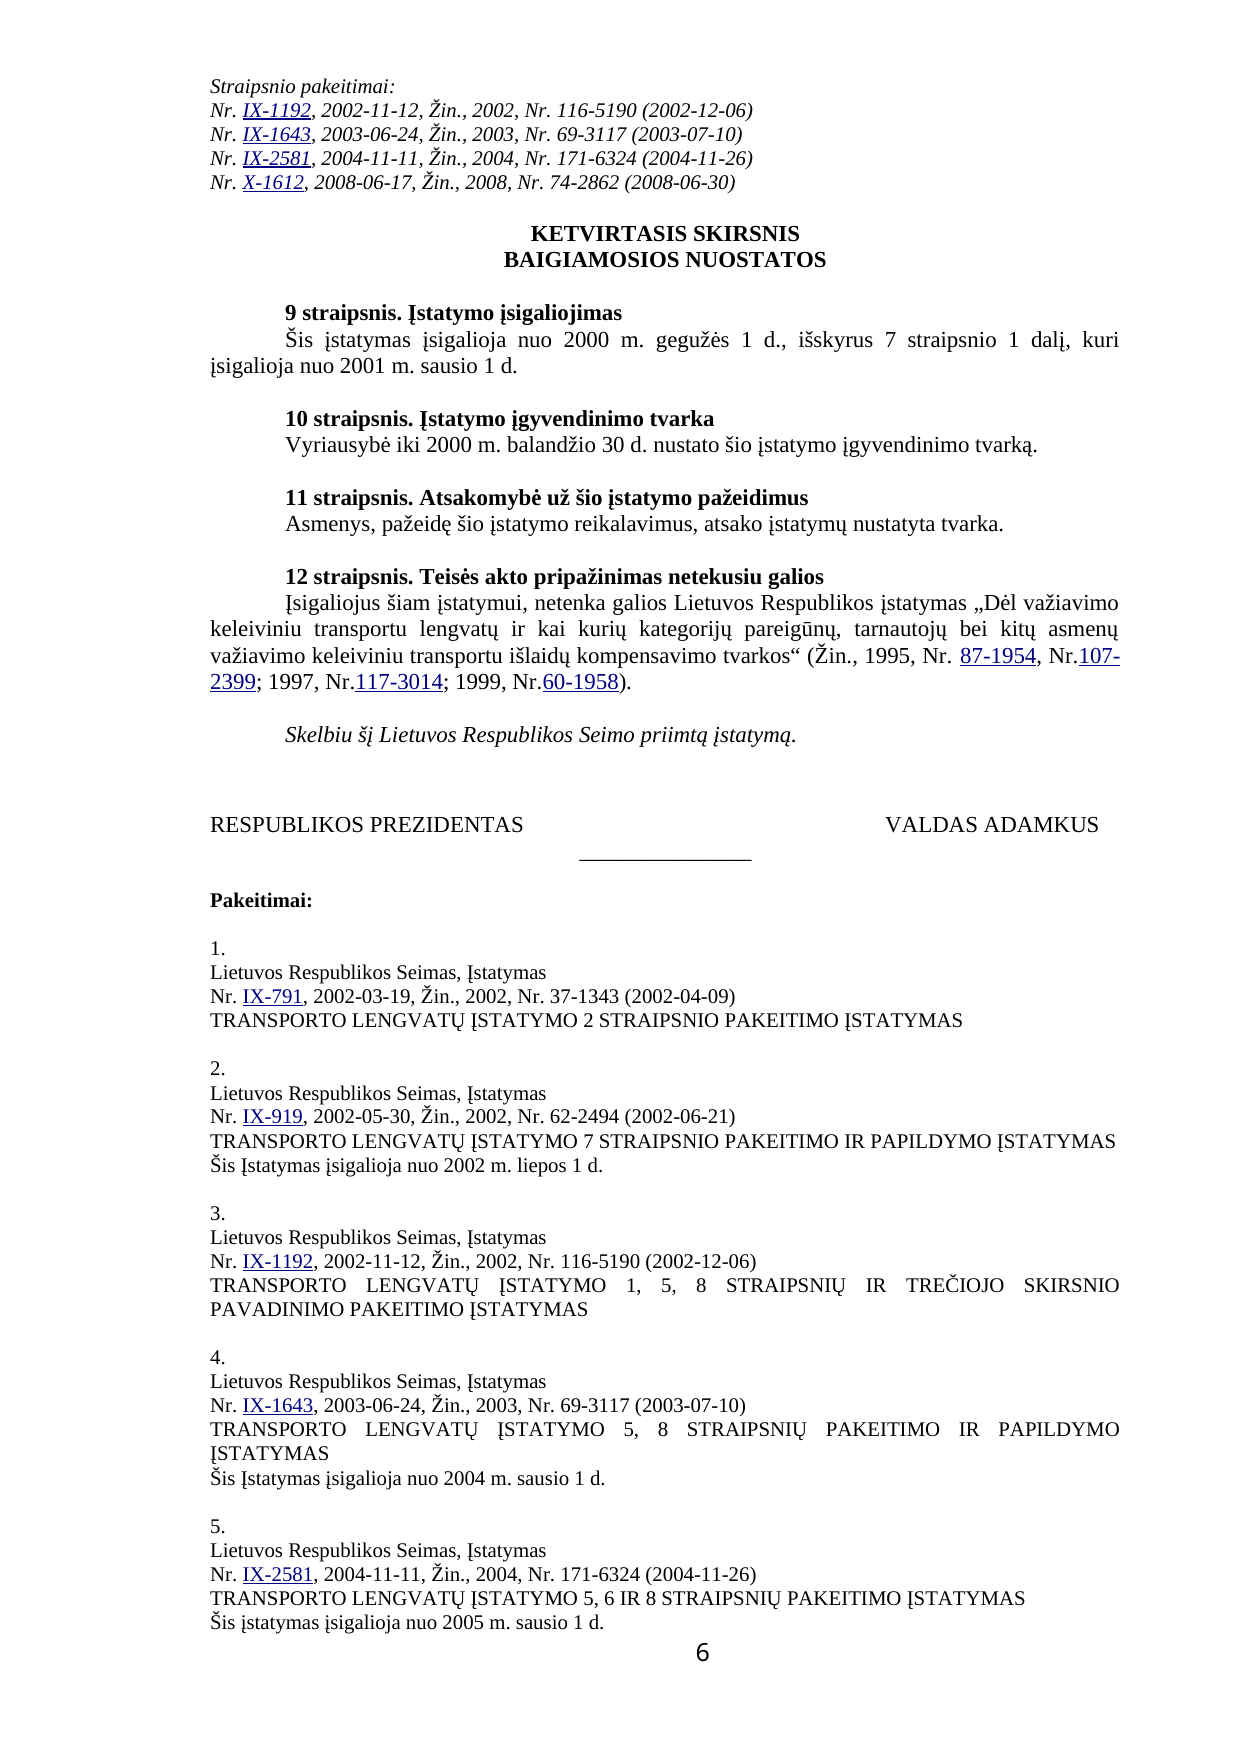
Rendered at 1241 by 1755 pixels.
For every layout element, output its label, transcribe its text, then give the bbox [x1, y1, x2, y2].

text Nr. IX-1192, 2002-11-12, Žin., 2002, Nr. 116-5190 (2002-12-06) [210, 98, 1120, 122]
text Šis įstatymas įsigalioja nuo 2005 m. sausio 1 d. [210, 1610, 1120, 1634]
text Nr. IX-1192, 2002-11-12, Žin., 2002, Nr. 116-5190 (2002-12-06) [210, 1249, 1120, 1273]
text Straipsnio pakeitimai: [210, 73, 1120, 98]
text 9 straipsnis. Įstatymo įsigaliojimas [210, 299, 1120, 326]
text Pakeitimai: [210, 888, 1120, 912]
subtitle KETVIRTASIS SKIRSNIS [210, 220, 1120, 247]
text Lietuvos Respublikos Seimas, Įstatymas [210, 960, 1120, 984]
text Vyriausybė iki 2000 m. balandžio 30 d. nustato šio įstatymo įgyvendinimo tvarką. [210, 431, 1120, 457]
text 4. [210, 1345, 1120, 1369]
text 11 straipsnis. Atsakomybė už šio įstatymo pažeidimus [210, 484, 1120, 510]
text Nr. IX-2581, 2004-11-11, Žin., 2004, Nr. 171-6324 (2004-11-26) [210, 146, 1120, 170]
text RESPUBLIKOS PREZIDENTAS VALDAS ADAMKUS [210, 811, 1120, 837]
subtitle BAIGIAMOSIOS NUOSTATOS [210, 247, 1120, 273]
text 10 straipsnis. Įstatymo įgyvendinimo tvarka [210, 405, 1120, 431]
text 5. [210, 1513, 1120, 1538]
text 1. [210, 936, 1120, 960]
text Lietuvos Respublikos Seimas, Įstatymas [210, 1369, 1120, 1393]
text 2. [210, 1056, 1120, 1080]
text Šis Įstatymas įsigalioja nuo 2002 m. liepos 1 d. [210, 1153, 1120, 1177]
text 3. [210, 1201, 1120, 1225]
text TRANSPORTO LENGVATŲ ĮSTATYMO 1, 5, 8 STRAIPSNIŲ IR TREČIOJO SKIRSNIO PAVADINIMO PAKEITIMO ĮSTATYMAS [210, 1273, 1120, 1321]
text Nr. IX-1643, 2003-06-24, Žin., 2003, Nr. 69-3117 (2003-07-10) [210, 1393, 1120, 1417]
text Lietuvos Respublikos Seimas, Įstatymas [210, 1225, 1120, 1249]
text Nr. IX-2581, 2004-11-11, Žin., 2004, Nr. 171-6324 (2004-11-26) [210, 1562, 1120, 1586]
text 12 straipsnis. Teisės akto pripažinimas netekusiu galios [210, 563, 1120, 589]
text TRANSPORTO LENGVATŲ ĮSTATYMO 5, 6 IR 8 STRAIPSNIŲ PAKEITIMO ĮSTATYMAS [210, 1586, 1120, 1610]
text Lietuvos Respublikos Seimas, Įstatymas [210, 1538, 1120, 1562]
text Nr. IX-791, 2002-03-19, Žin., 2002, Nr. 37-1343 (2002-04-09) [210, 984, 1120, 1008]
text Šis įstatymas įsigalioja nuo 2000 m. gegužės 1 d., išskyrus 7 straipsnio 1 dalį, kuri įsigalioja nuo 2001 m. sausio 1 d. [210, 326, 1120, 378]
text Lietuvos Respublikos Seimas, Įstatymas [210, 1080, 1120, 1104]
text Įsigaliojus šiam įstatymui, netenka galios Lietuvos Respublikos įstatymas „Dėl važiavimo keleiviniu transportu lengvatų ir kai kurių kategorijų pareigūnų, tarnautojų bei kitų asmenų važiavimo keleiviniu transportu išlaidų kompensavimo tvarkos“ (Žin., 1995, Nr. 87-1954, Nr.107-2399; 1997, Nr.117-3014; 1999, Nr.60-1958). [210, 589, 1120, 694]
text TRANSPORTO LENGVATŲ ĮSTATYMO 2 STRAIPSNIO PAKEITIMO ĮSTATYMAS [210, 1008, 1120, 1032]
text _______________ [210, 837, 1120, 864]
text TRANSPORTO LENGVATŲ ĮSTATYMO 7 STRAIPSNIO PAKEITIMO IR PAPILDYMO ĮSTATYMAS [210, 1128, 1120, 1153]
text Nr. X-1612, 2008-06-17, Žin., 2008, Nr. 74-2862 (2008-06-30) [210, 170, 1120, 194]
text Šis Įstatymas įsigalioja nuo 2004 m. sausio 1 d. [210, 1465, 1120, 1489]
text Skelbiu šį Lietuvos Respublikos Seimo priimtą įstatymą. [210, 721, 1120, 747]
text Nr. IX-1643, 2003-06-24, Žin., 2003, Nr. 69-3117 (2003-07-10) [210, 122, 1120, 146]
text Asmenys, pažeidę šio įstatymo reikalavimus, atsako įstatymų nustatyta tvarka. [210, 510, 1120, 536]
text Nr. IX-919, 2002-05-30, Žin., 2002, Nr. 62-2494 (2002-06-21) [210, 1104, 1120, 1128]
text TRANSPORTO LENGVATŲ ĮSTATYMO 5, 8 STRAIPSNIŲ PAKEITIMO IR PAPILDYMO ĮSTATYMAS [210, 1417, 1120, 1465]
